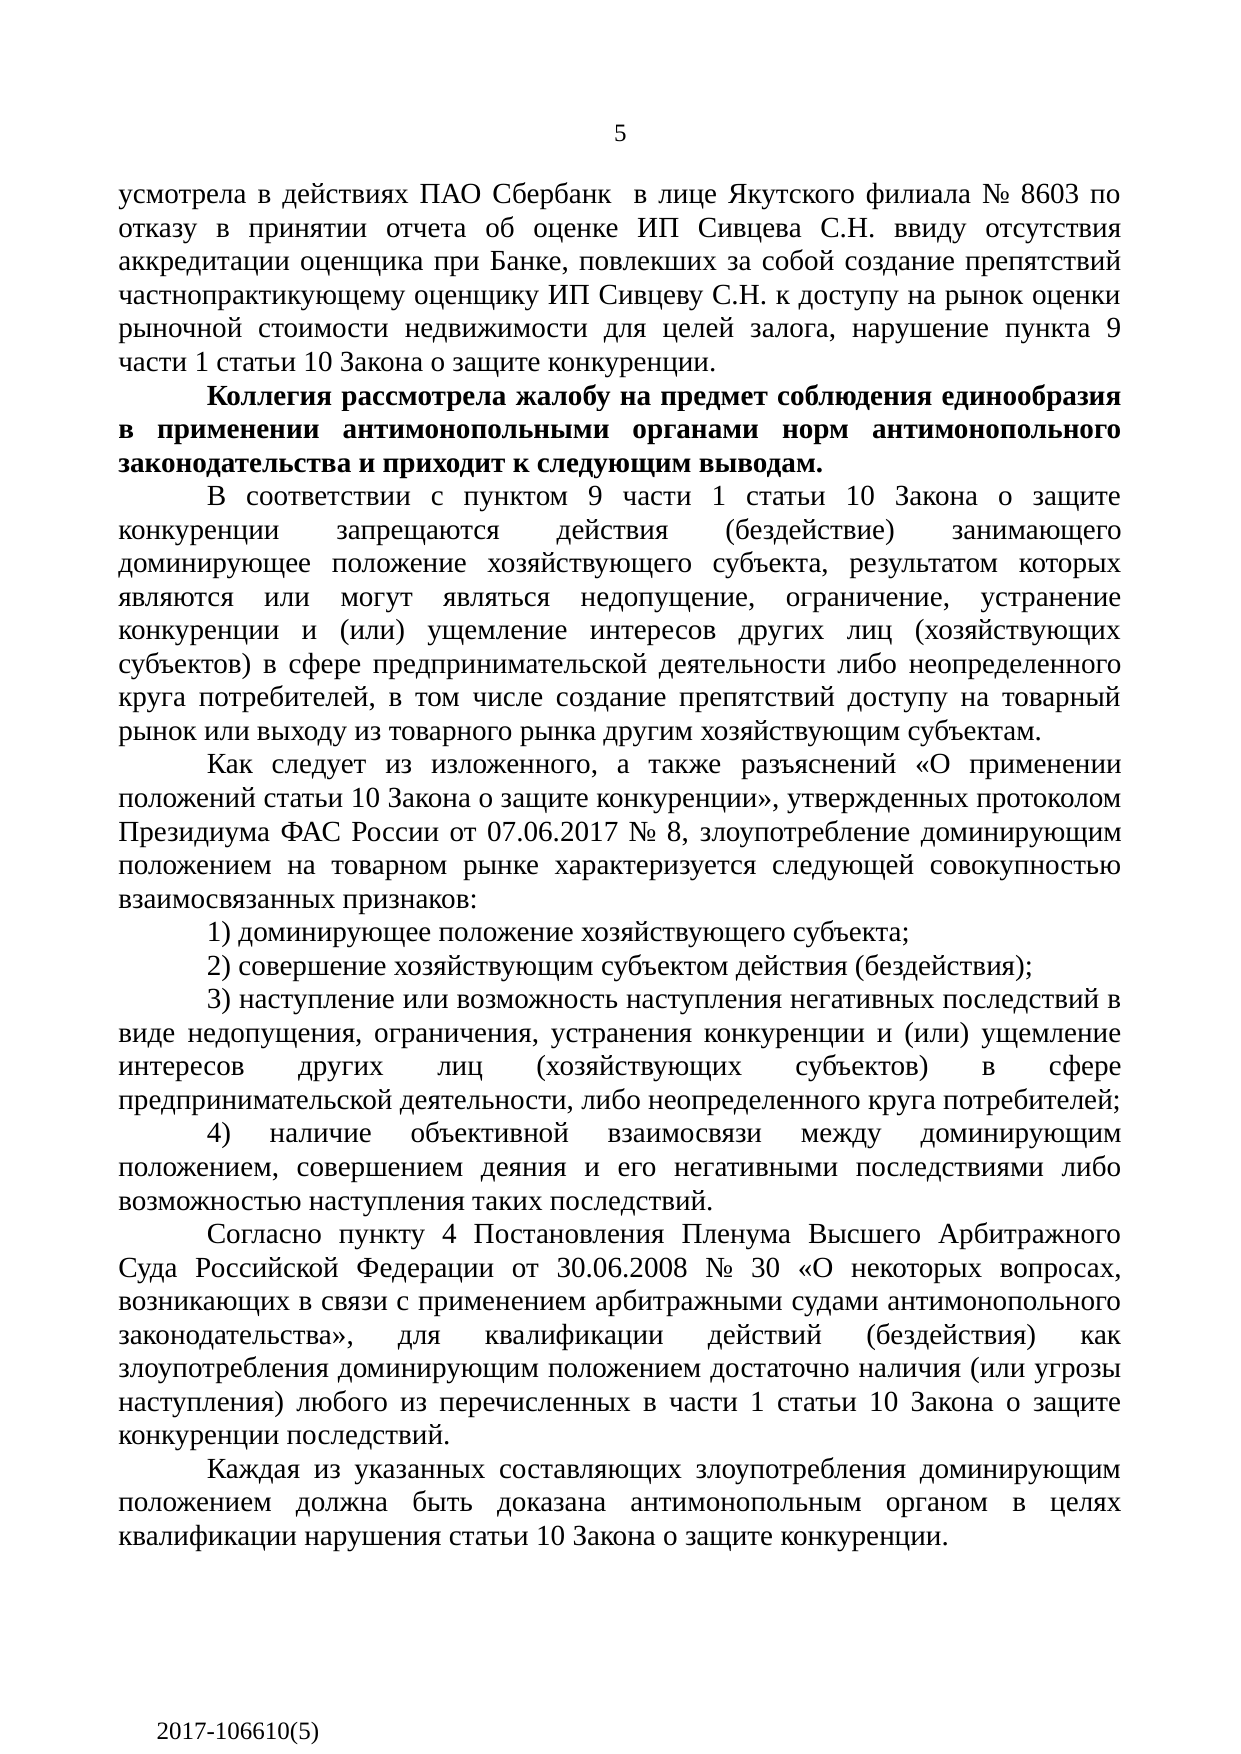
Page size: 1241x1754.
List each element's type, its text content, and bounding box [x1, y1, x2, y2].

text Каждая из указанных составляющих злоупотребления доминирующим положением должна быть доказана антимонопольным органом в целях квалификации нарушения статьи 10 Закона о защите конкуренции. [118, 1451, 1122, 1552]
text 2) совершение хозяйствующим субъектом действия (бездействия); [118, 948, 1122, 981]
text Как следует из изложенного, а также разъяснений «О применении положений статьи 10 Закона о защите конкуренции», утвержденных протоколом Президиума ФАС России от 07.06.2017 № 8, злоупотребление доминирующим положением на товарном рынке характеризуется следующей совокупностью взаимосвязанных признаков: [118, 747, 1122, 914]
text В соответствии с пунктом 9 части 1 статьи 10 Закона о защите конкуренции запрещаются действия (бездействие) занимающего доминирующее положение хозяйствующего субъекта, результатом которых являются или могут являться недопущение, ограничение, устранение конкуренции и (или) ущемление интересов других лиц (хозяйствующих субъектов) в сфере предпринимательской деятельности либо неопределенного круга потребителей, в том числе создание препятствий доступу на товарный рынок или выходу из товарного рынка другим хозяйствующим субъектам. [118, 478, 1122, 747]
text 4) наличие объективной взаимосвязи между доминирующим положением, совершением деяния и его негативными последствиями либо возможностью наступления таких последствий. [118, 1116, 1122, 1216]
text 1) доминирующее положение хозяйствующего субъекта; [118, 914, 1122, 948]
text Коллегия рассмотрела жалобу на предмет соблюдения единообразия в применении антимонопольными органами норм антимонопольного законодательства и приходит к следующим выводам. [118, 378, 1122, 478]
text усмотрела в действиях ПАО Сбербанк в лице Якутского филиала № 8603 по отказу в принятии отчета об оценке ИП Сивцева С.Н. ввиду отсутствия аккредитации оценщика при Банке, повлекших за собой создание препятствий частнопрактикующему оценщику ИП Сивцеву С.Н. к доступу на рынок оценки рыночной стоимости недвижимости для целей залога, нарушение пункта 9 части 1 статьи 10 Закона о защите конкуренции. [118, 176, 1122, 378]
text Согласно пункту 4 Постановления Пленума Высшего Арбитражного Суда Российской Федерации от 30.06.2008 № 30 «О некоторых вопросах, возникающих в связи с применением арбитражными судами антимонопольного законодательства», для квалификации действий (бездействия) как злоупотребления доминирующим положением достаточно наличия (или угрозы наступления) любого из перечисленных в части 1 статьи 10 Закона о защите конкуренции последствий. [118, 1216, 1122, 1451]
text 3) наступление или возможность наступления негативных последствий в виде недопущения, ограничения, устранения конкуренции и (или) ущемление интересов других лиц (хозяйствующих субъектов) в сфере предпринимательской деятельности, либо неопределенного круга потребителей; [118, 981, 1122, 1116]
